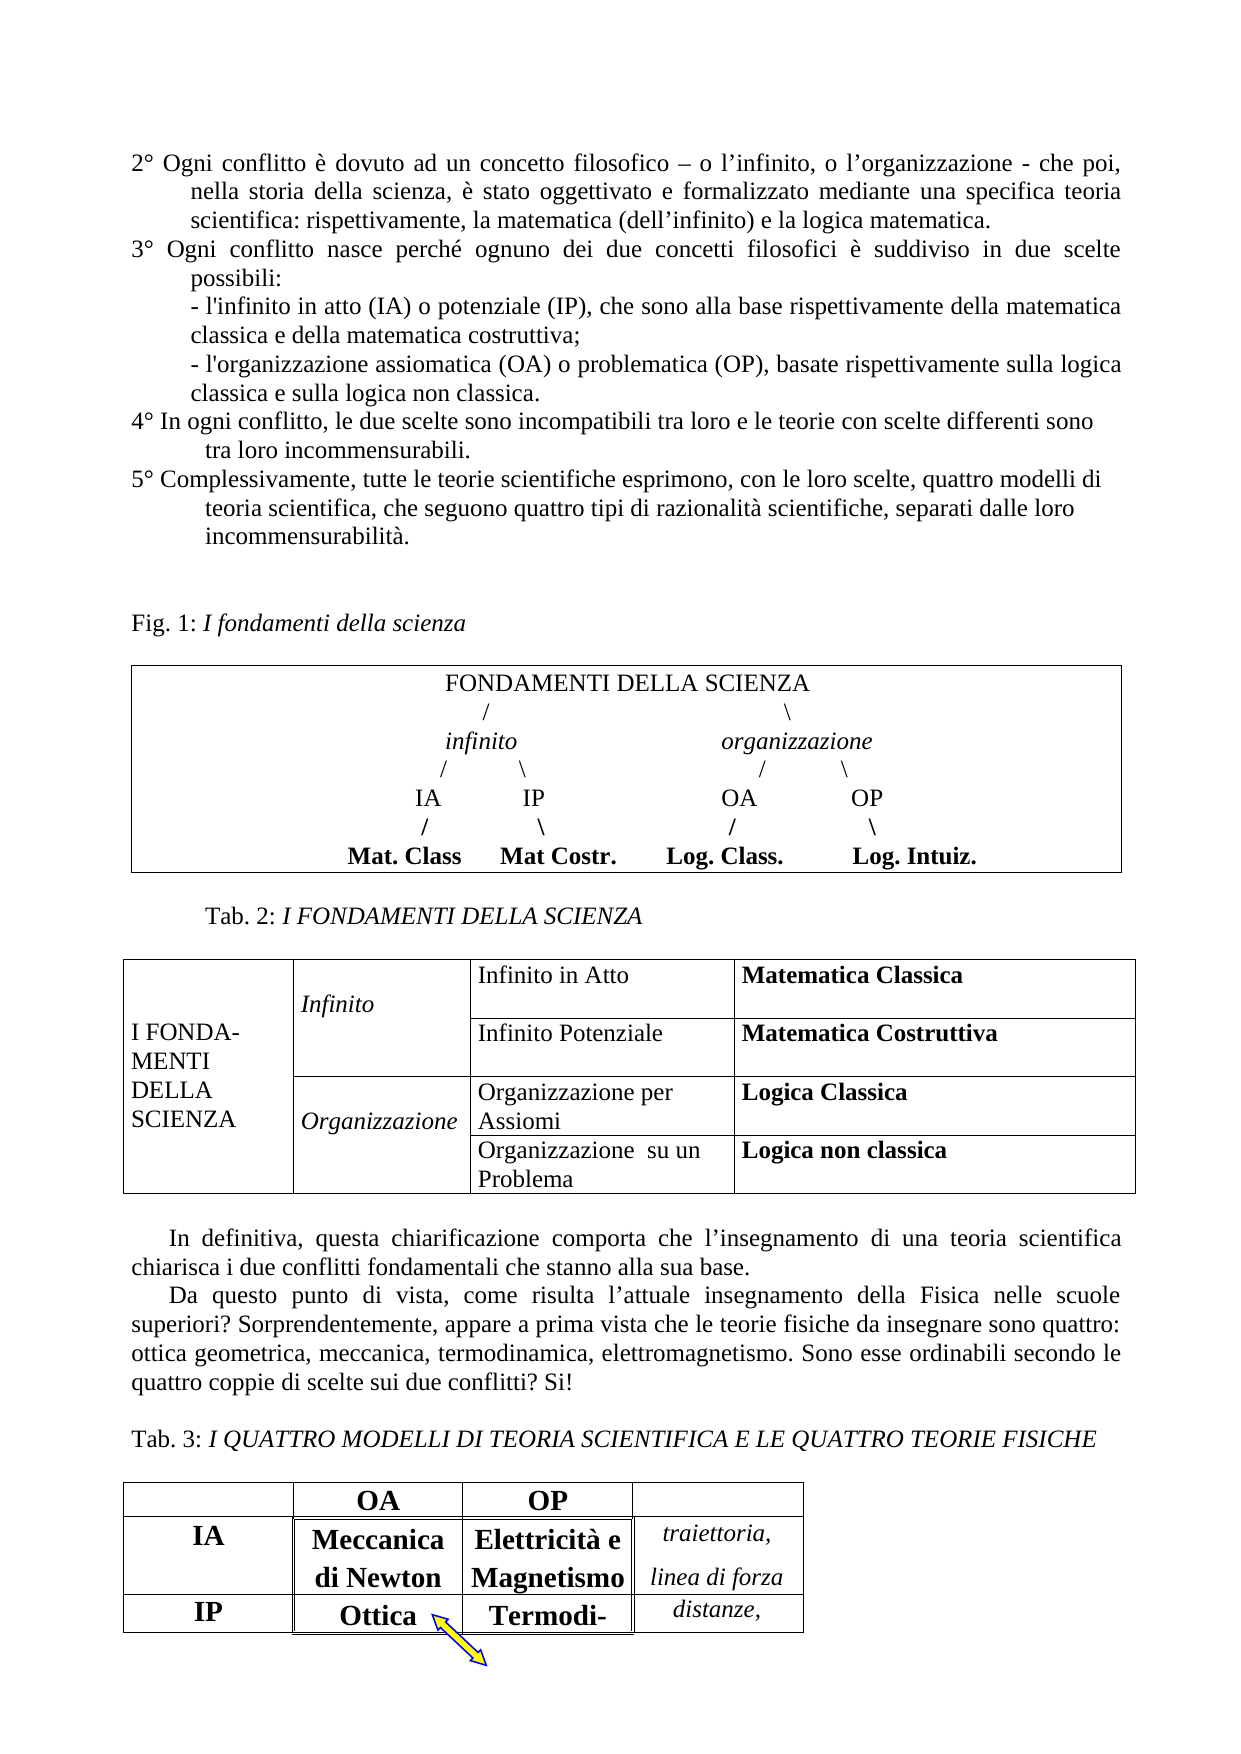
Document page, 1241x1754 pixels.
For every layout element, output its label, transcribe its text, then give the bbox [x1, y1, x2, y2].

table_cell Logica Classica [735, 1077, 1135, 1134]
text teoria scientifica, che seguono quattro tipi di razionalità scientifiche, separati dalle loro [131, 493, 1122, 521]
table_header [633, 1483, 803, 1516]
table_cell Meccanica di Newton [295, 1520, 462, 1593]
table_cell Logica non classica [735, 1136, 1135, 1193]
text Da questo punto di vista, come risulta l’attuale insegnamento della Fisica nelle scuole superiori? Sorprendentemente, appare a prima vista che le teorie fisiche da insegnare sono quattro: ottica geometrica, meccanica, termodinamica, elettromagnetismo. Sono esse ordinabili secondo le quattro coppie di scelte sui due conflitti? Si! [131, 1280, 1122, 1395]
text - l'infinito in atto (IA) o potenziale (IP), che sono alla base rispettivamente della matematica classica e della matematica costruttiva; [190, 291, 1122, 349]
text FONDAMENTI DELLA SCIENZA [132, 666, 1121, 694]
table_cell traiettoria, linea di forza [635, 1517, 803, 1593]
text / \ infinito organizzazione / \ / \ IA IP OA OP / \ / \ [132, 694, 1121, 838]
table_cell IP [124, 1595, 292, 1632]
table_cell distanze, [635, 1595, 803, 1632]
table_header Infinito [294, 960, 470, 1076]
table_cell Matematica Costruttiva [735, 1019, 1135, 1076]
table_cell Termodi- [463, 1595, 632, 1632]
text Tab. 3: I QUATTRO MODELLI DI TEORIA SCIENTIFICA E LE QUATTRO TEORIE FISICHE [131, 1424, 1122, 1453]
table_cell Organizzazione [294, 1077, 470, 1193]
text - l'organizzazione assiomatica (OA) o problematica (OP), basate rispettivamente sulla logica classica e sulla logica non classica. [190, 349, 1122, 406]
text incommensurabilità. [205, 521, 1122, 550]
table_header Infinito in Atto [471, 960, 734, 1017]
text Tab. 2: I FONDAMENTI DELLA SCIENZA [131, 901, 1122, 930]
text Fig. 1: I fondamenti della scienza [131, 608, 1122, 636]
text 4° In ogni conflitto, le due scelte sono incompatibili tra loro e le teorie con scelte differenti sono [131, 406, 1122, 435]
text In definitiva, questa chiarificazione comporta che l’insegnamento di una teoria scientifica chiarisca i due conflitti fondamentali che stanno alla sua base. [131, 1223, 1122, 1280]
text tra loro incommensurabili. [131, 435, 1122, 464]
table_cell Organizzazione per Assiomi [471, 1077, 734, 1134]
table_header OA [294, 1483, 462, 1516]
text 5° Complessivamente, tutte le teorie scientifiche esprimono, con le loro scelte, quattro modelli di [131, 464, 1122, 493]
table_cell Elettricità e Magnetismo [463, 1520, 631, 1593]
table_cell IA [124, 1517, 292, 1593]
text Mat. Class Mat Costr. Log. Class. Log. Intuiz. [132, 838, 1121, 872]
text 3° Ogni conflitto nasce perché ognuno dei due concetti filosofici è suddiviso in due scelte possibili: [131, 234, 1122, 291]
table_cell Ottica [293, 1595, 462, 1632]
table_cell Infinito Potenziale [471, 1019, 734, 1076]
table_header Matematica Classica [735, 960, 1135, 1017]
table_cell Organizzazione su un Problema [471, 1136, 734, 1193]
table_header [124, 1483, 293, 1516]
table_header I FONDA-MENTI DELLA SCIENZA [124, 960, 293, 1193]
text 2° Ogni conflitto è dovuto ad un concetto filosofico – o l’infinito, o l’organizzazione - che poi, nella storia della scienza, è stato oggettivato e formalizzato mediante una specifica teoria scientifica: rispettivamente, la matematica (dell’infinito) e la logica matematica. [131, 148, 1122, 234]
table_header OP [463, 1483, 632, 1516]
